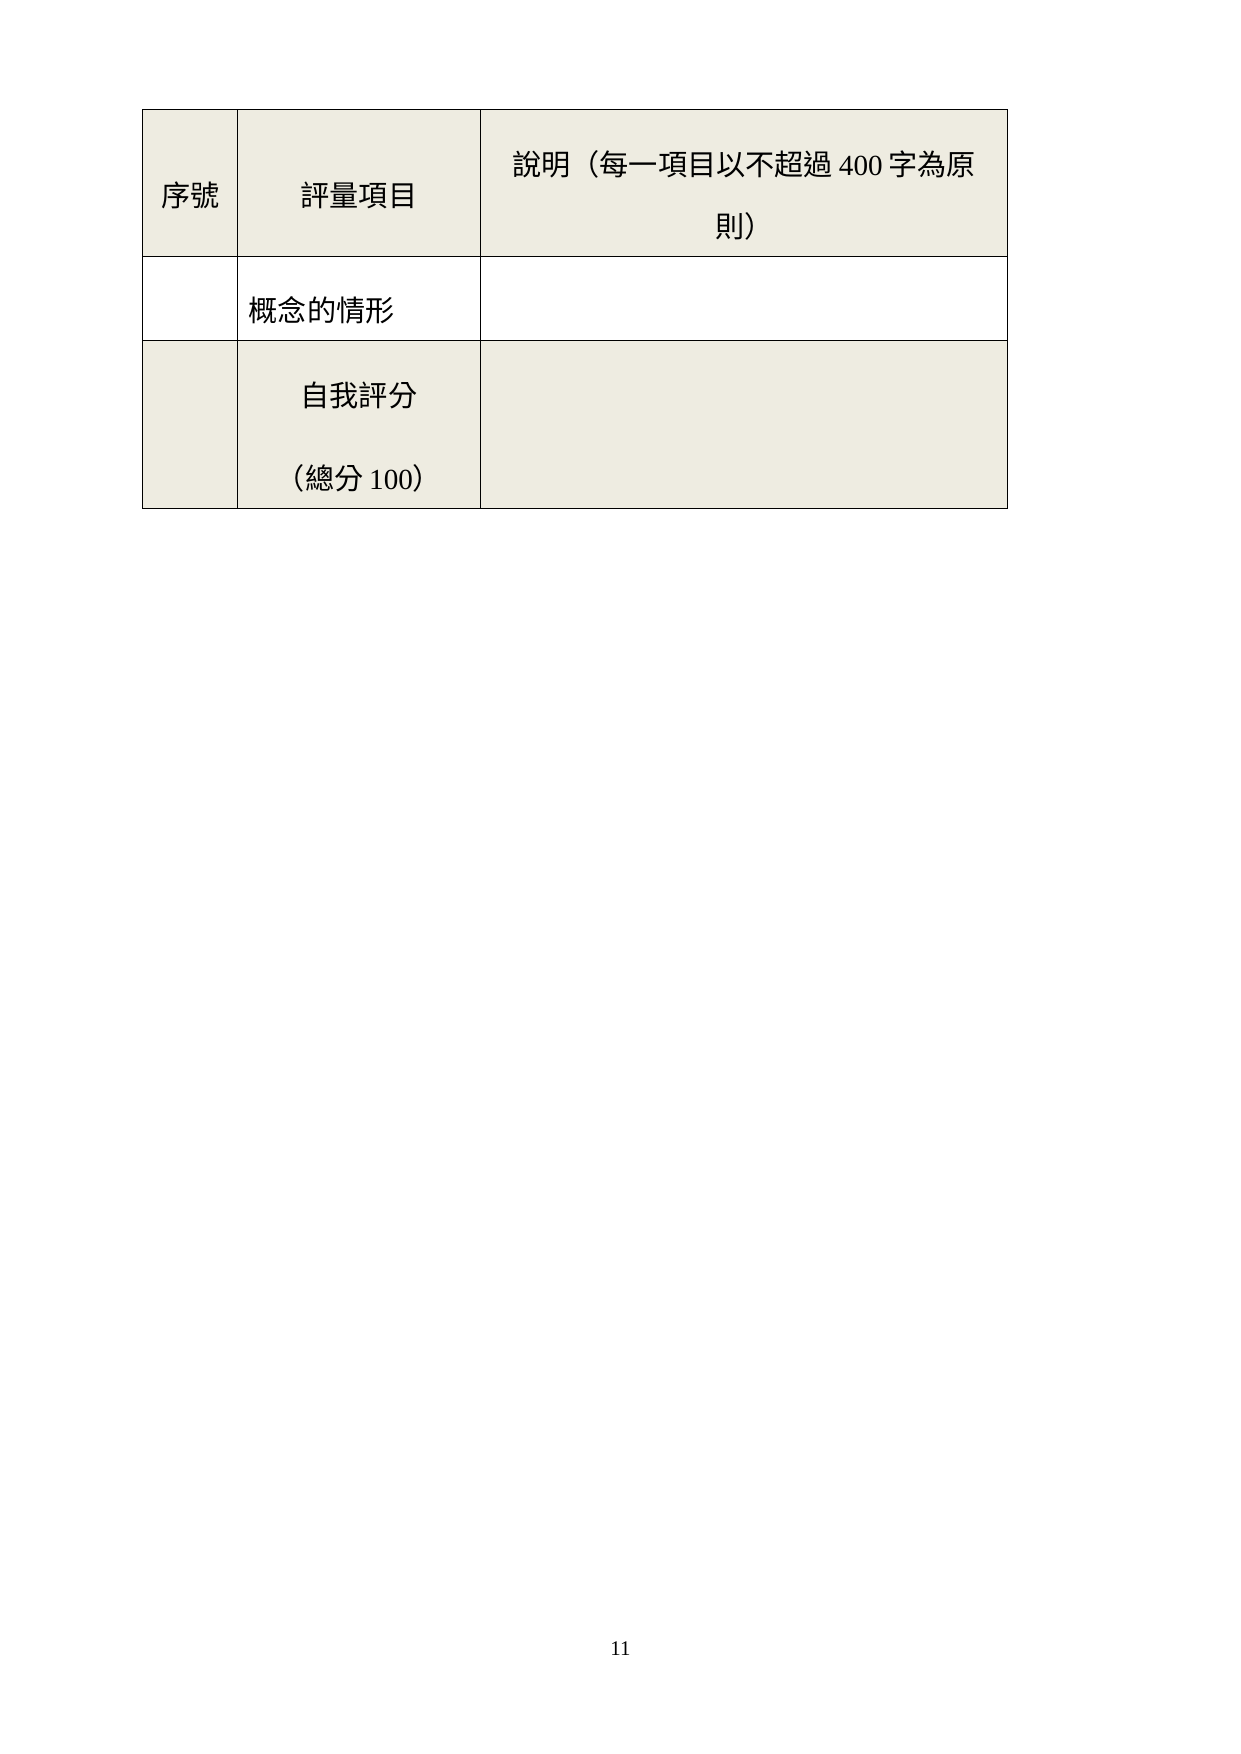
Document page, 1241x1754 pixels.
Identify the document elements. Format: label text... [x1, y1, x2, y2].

table_cell [143, 341, 237, 508]
table_cell [143, 257, 237, 340]
table_header 說明（每一項目以不超過400字為原則） [481, 110, 1007, 256]
table_cell 概念的情形 [238, 257, 480, 340]
table_cell [481, 341, 1007, 508]
table_cell [481, 257, 1007, 340]
table_cell 自我評分 （總分100） [238, 341, 480, 508]
table_header 序號 [143, 110, 237, 256]
table_header 評量項目 [238, 110, 480, 256]
